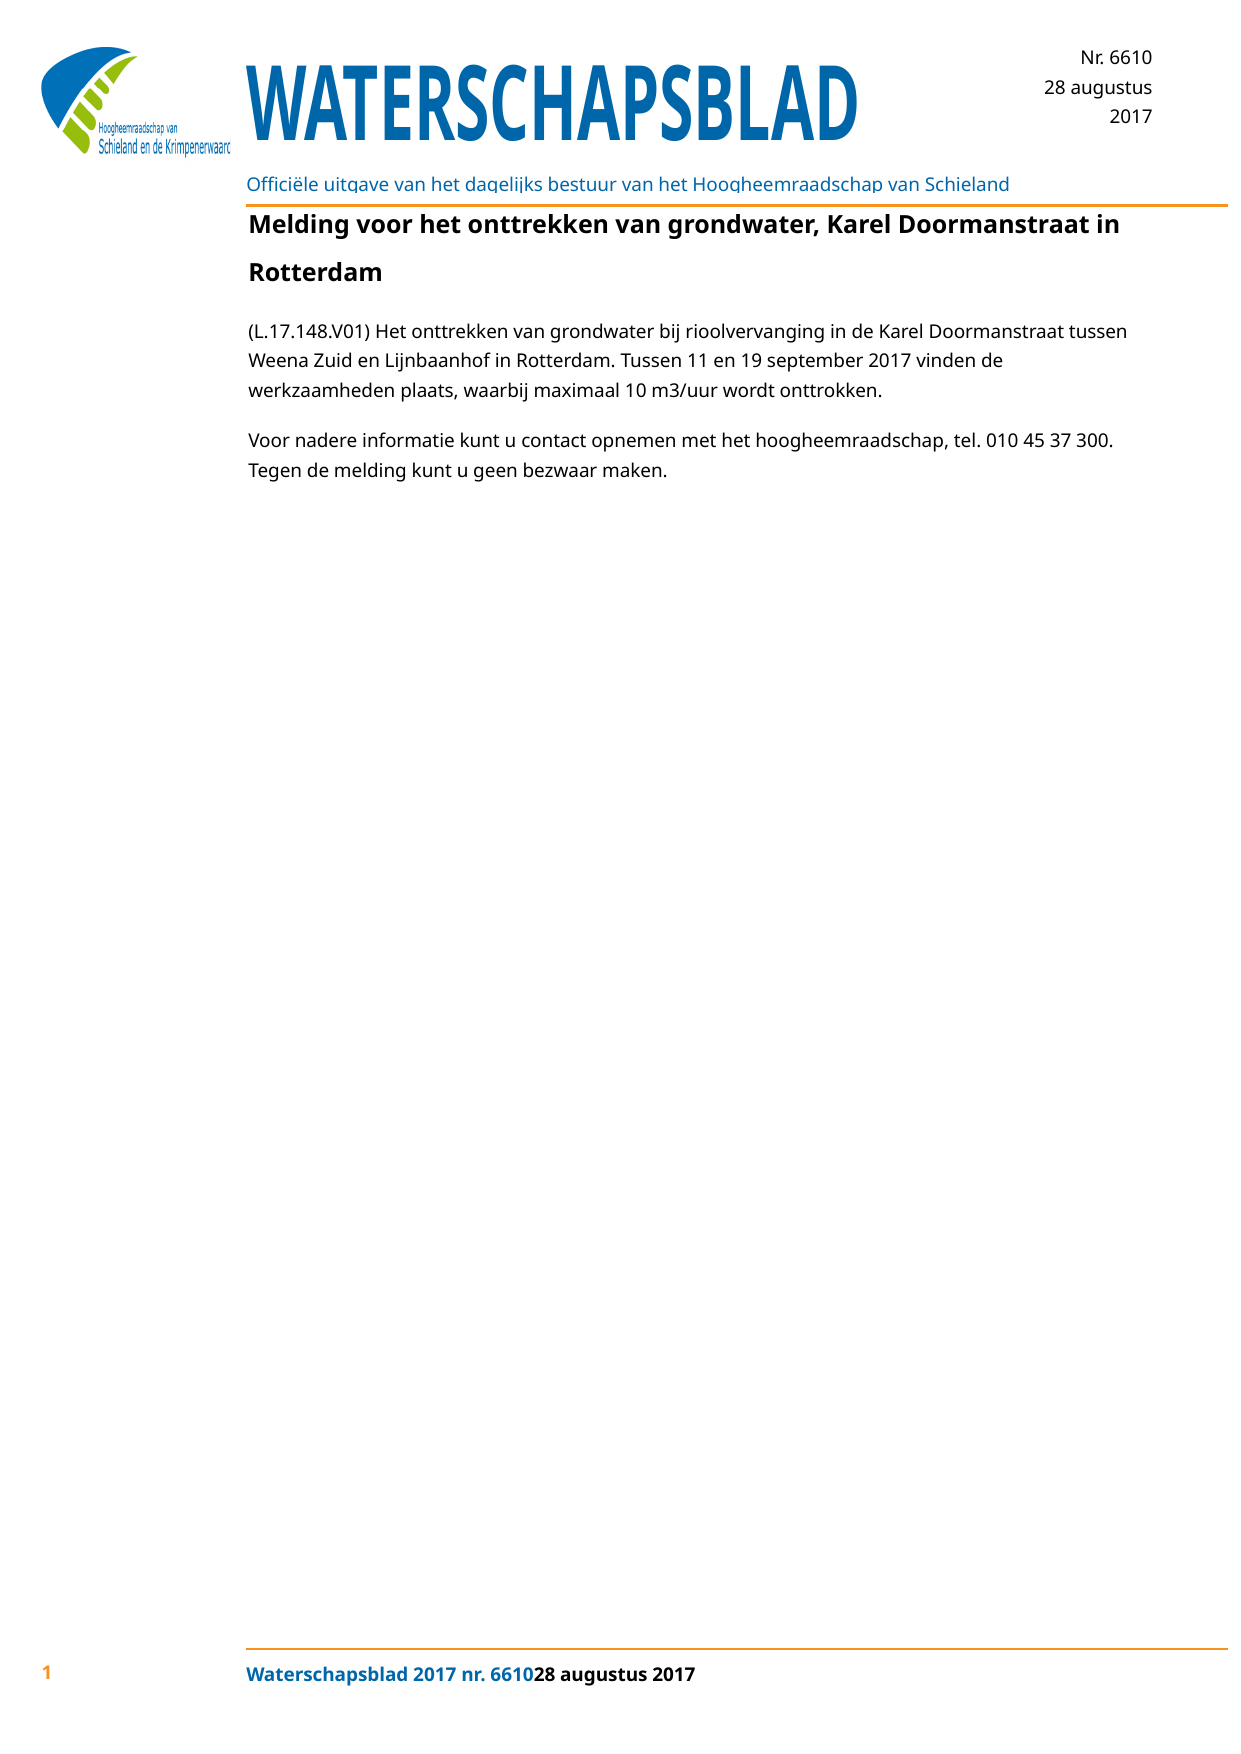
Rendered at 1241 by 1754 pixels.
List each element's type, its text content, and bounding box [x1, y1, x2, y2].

picture [41, 47, 231, 172]
text Voor nadere informatie kunt u contact opnemen met het hoogheemraadschap, tel. 010 45 37 300. Tegen de melding kunt u geen bezwaar maken. [248, 427, 1152, 483]
text (L.17.148.V01) Het onttrekken van grondwater bij rioolvervanging in de Karel Doormanstraat tussen Weena Zuid en Lijnbaanhof in Rotterdam. Tussen 11 en 19 september 2017 vinden de werkzaamheden plaats, waarbij maximaal 10 m3/uur wordt onttrokken. [248, 318, 1152, 403]
text Melding voor het onttrekken van grondwater, Karel Doormanstraat in Rotterdam [248, 207, 1152, 288]
